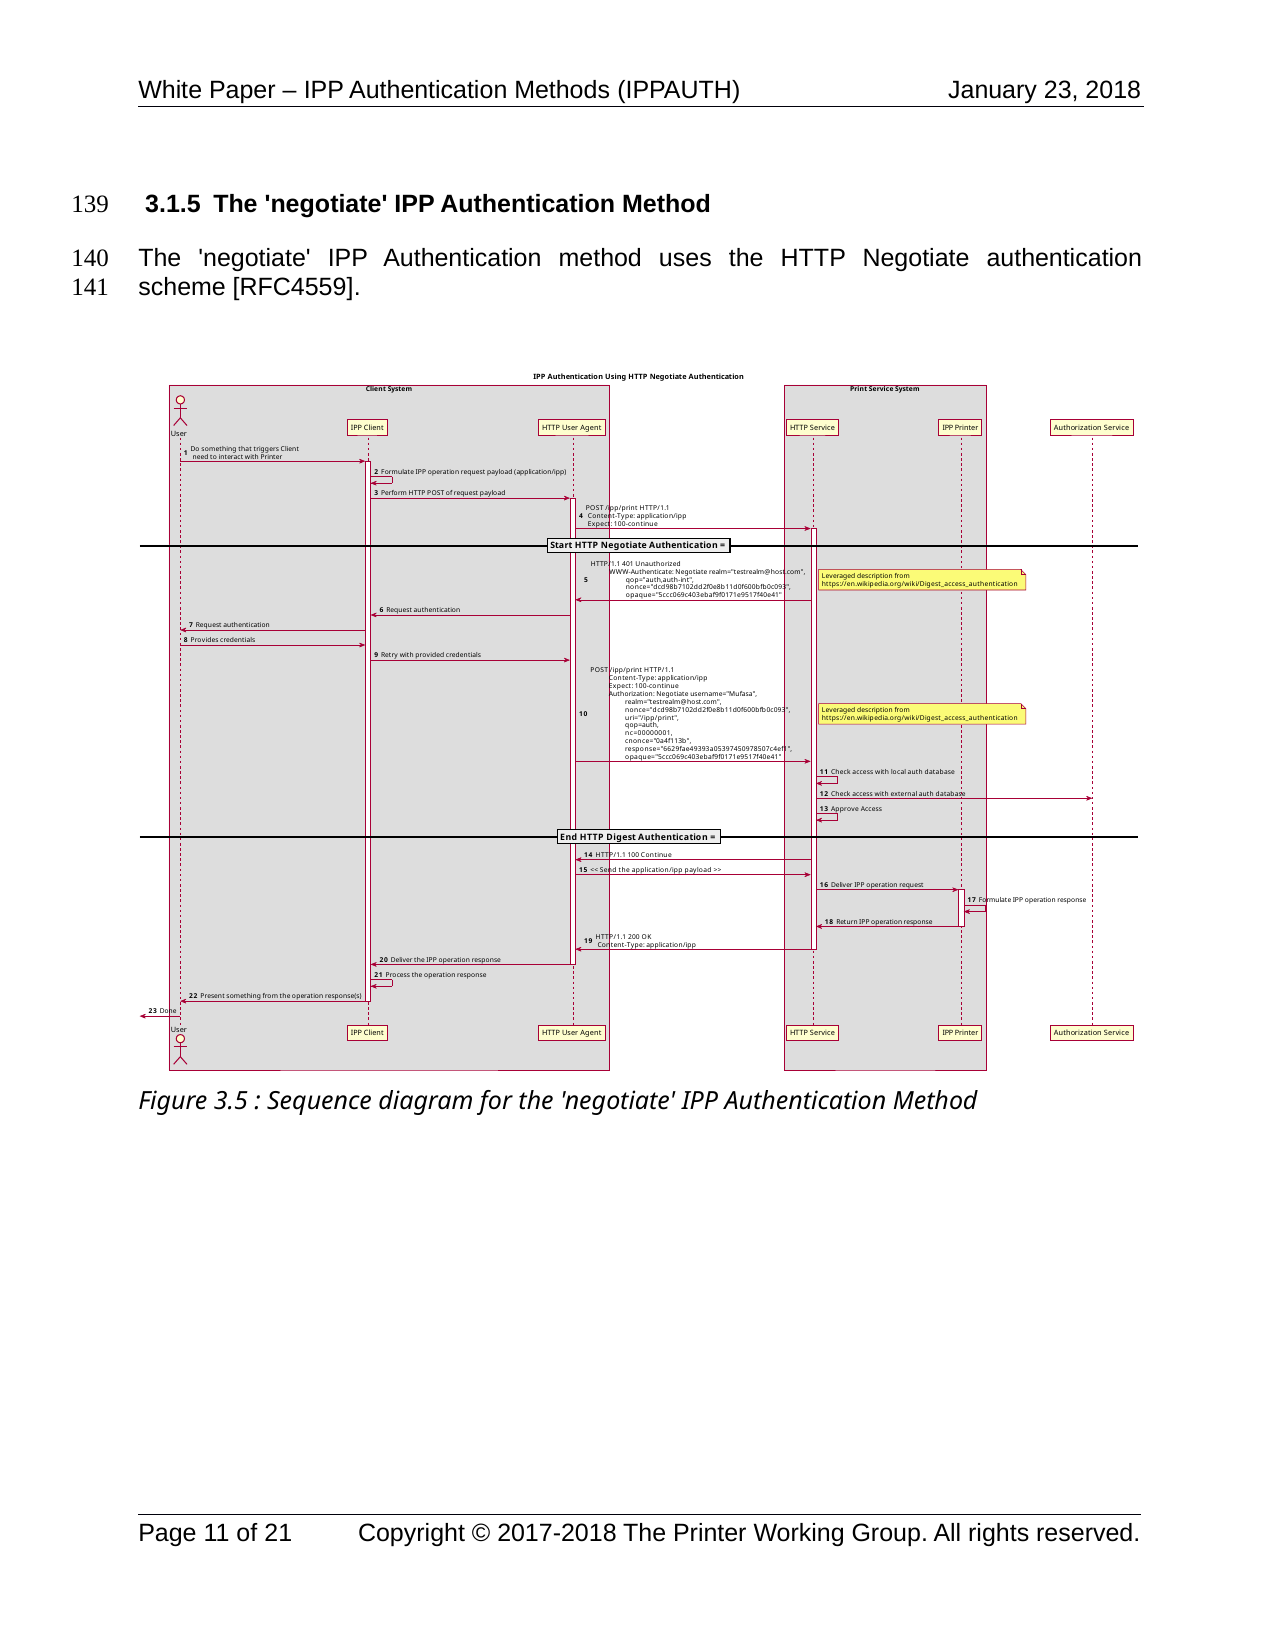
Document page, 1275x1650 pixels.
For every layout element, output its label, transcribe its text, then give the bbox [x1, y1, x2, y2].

text The 'negotiate' IPP Authentication method uses the HTTP Negotiate authentication scheme [RFC4559]. [138, 243, 1144, 301]
text Figure 3.5 : Sequence diagram for the 'negotiate' IPP Authentication Method [138, 367, 1144, 1117]
subtitle The 'negotiate' IPP Authentication Method [138, 189, 1144, 218]
